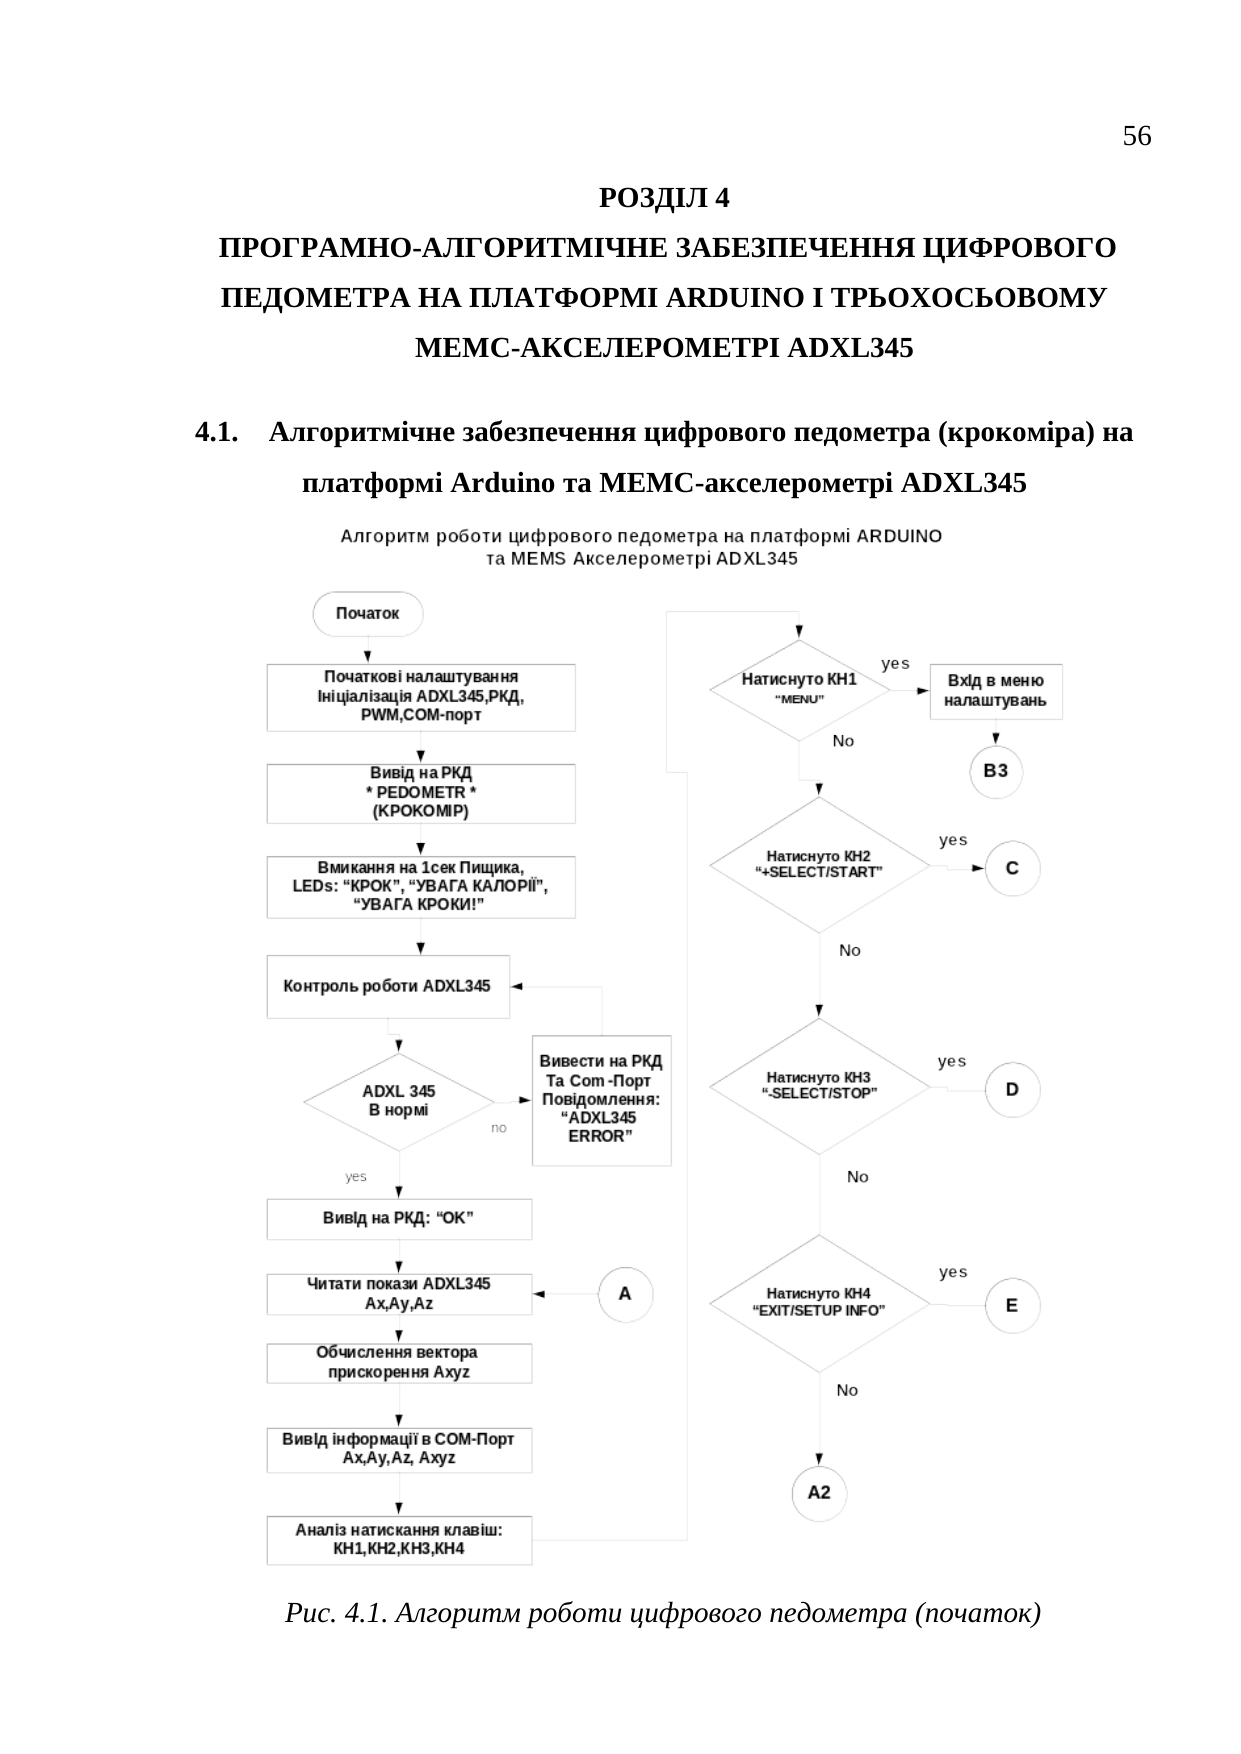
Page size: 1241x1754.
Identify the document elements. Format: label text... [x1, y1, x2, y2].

text Рис. 4.1. Алгоритм роботи цифрового педометра (початок) [177, 1595, 1152, 1628]
subtitle Розділ 4 Програмно-алгоритмічне забезпечення цифрового педометра на платформі Arduino і трьохосьовому MEMC-акселерометрі ADXL345 [177, 180, 1152, 364]
subtitle 4.1. Алгоритмічне забезпечення цифрового педометра (крокоміра) на платформі Arduino та МЕМС-акселерометрі ADXL345 [177, 414, 1152, 498]
